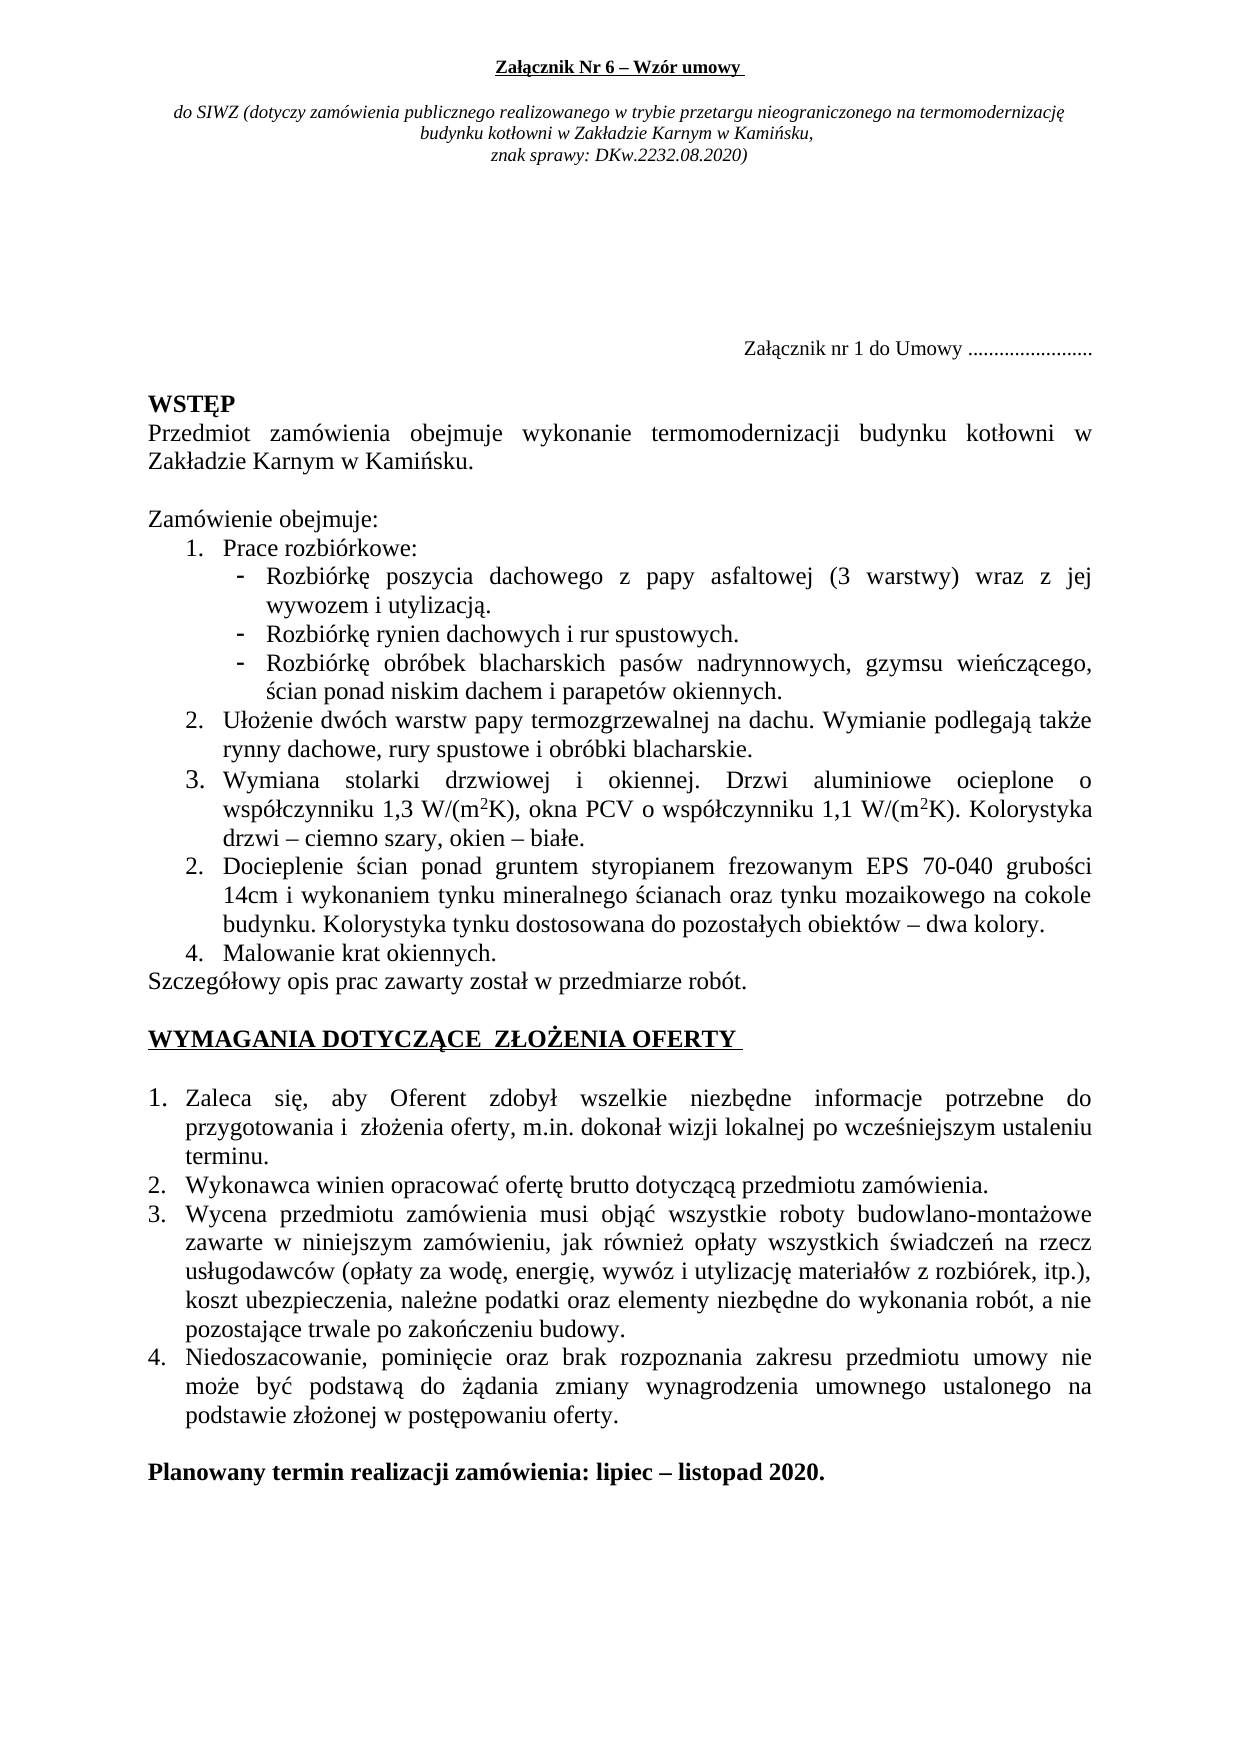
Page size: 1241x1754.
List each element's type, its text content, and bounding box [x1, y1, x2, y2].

text Przedmiot zamówienia obejmuje wykonanie termomodernizacji budynku kotłowni w Zakładzie Karnym w Kamińsku. [148, 418, 1093, 475]
list Rozbiórkę rynien dachowych i rur spustowych. [236, 619, 1093, 648]
list Rozbiórkę poszycia dachowego z papy asfaltowej (3 warstwy) wraz z jej wywozem i utylizacją. [236, 561, 1093, 619]
text WYMAGANIA DOTYCZĄCE ZŁOŻENIA OFERTY [148, 1024, 1093, 1053]
list Wymiana stolarki drzwiowej i okiennej. Drzwi aluminiowe ocieplone o współczynniku 1,3 W/(m2K), okna PCV o współczynniku 1,1 W/(m2K). Kolorystyka drzwi – ciemno szary, okien – białe. [185, 763, 1093, 851]
text Załącznik nr 1 do Umowy ........................ [148, 336, 1093, 360]
list Wykonawca winien opracować ofertę brutto dotyczącą przedmiotu zamówienia. [148, 1170, 1093, 1199]
list Docieplenie ścian ponad gruntem styropianem frezowanym EPS 70-040 grubości 14cm i wykonaniem tynku mineralnego ścianach oraz tynku mozaikowego na cokole budynku. Kolorystyka tynku dostosowana do pozostałych obiektów – dwa kolory. [185, 851, 1093, 938]
text WSTĘP [148, 389, 1093, 418]
text Zamówienie obejmuje: [148, 504, 1093, 533]
text Szczegółowy opis prac zawarty został w przedmiarze robót. [148, 966, 1093, 995]
list Ułożenie dwóch warstw papy termozgrzewalnej na dachu. Wymianie podlegają także rynny dachowe, rury spustowe i obróbki blacharskie. [185, 705, 1093, 763]
list Niedoszacowanie, pominięcie oraz brak rozpoznania zakresu przedmiotu umowy nie może być podstawą do żądania zmiany wynagrodzenia umownego ustalonego na podstawie złożonej w postępowaniu oferty. [148, 1342, 1093, 1429]
list Zaleca się, aby Oferent zdobył wszelkie niezbędne informacje potrzebne do przygotowania i złożenia oferty, m.in. dokonał wizji lokalnej po wcześniejszym ustaleniu terminu. [148, 1081, 1093, 1170]
text Planowany termin realizacji zamówienia: lipiec – listopad 2020. [148, 1457, 1093, 1486]
list Prace rozbiórkowe: [185, 533, 1093, 561]
list Wycena przedmiotu zamówienia musi objąć wszystkie roboty budowlano-montażowe zawarte w niniejszym zamówieniu, jak również opłaty wszystkich świadczeń na rzecz usługodawców (opłaty za wodę, energię, wywóz i utylizację materiałów z rozbiórek, itp.), koszt ubezpieczenia, należne podatki oraz elementy niezbędne do wykonania robót, a nie pozostające trwale po zakończeniu budowy. [148, 1199, 1093, 1342]
list Malowanie krat okiennych. [185, 938, 1093, 966]
list Rozbiórkę obróbek blacharskich pasów nadrynnowych, gzymsu wieńczącego, ścian ponad niskim dachem i parapetów okiennych. [236, 648, 1093, 705]
